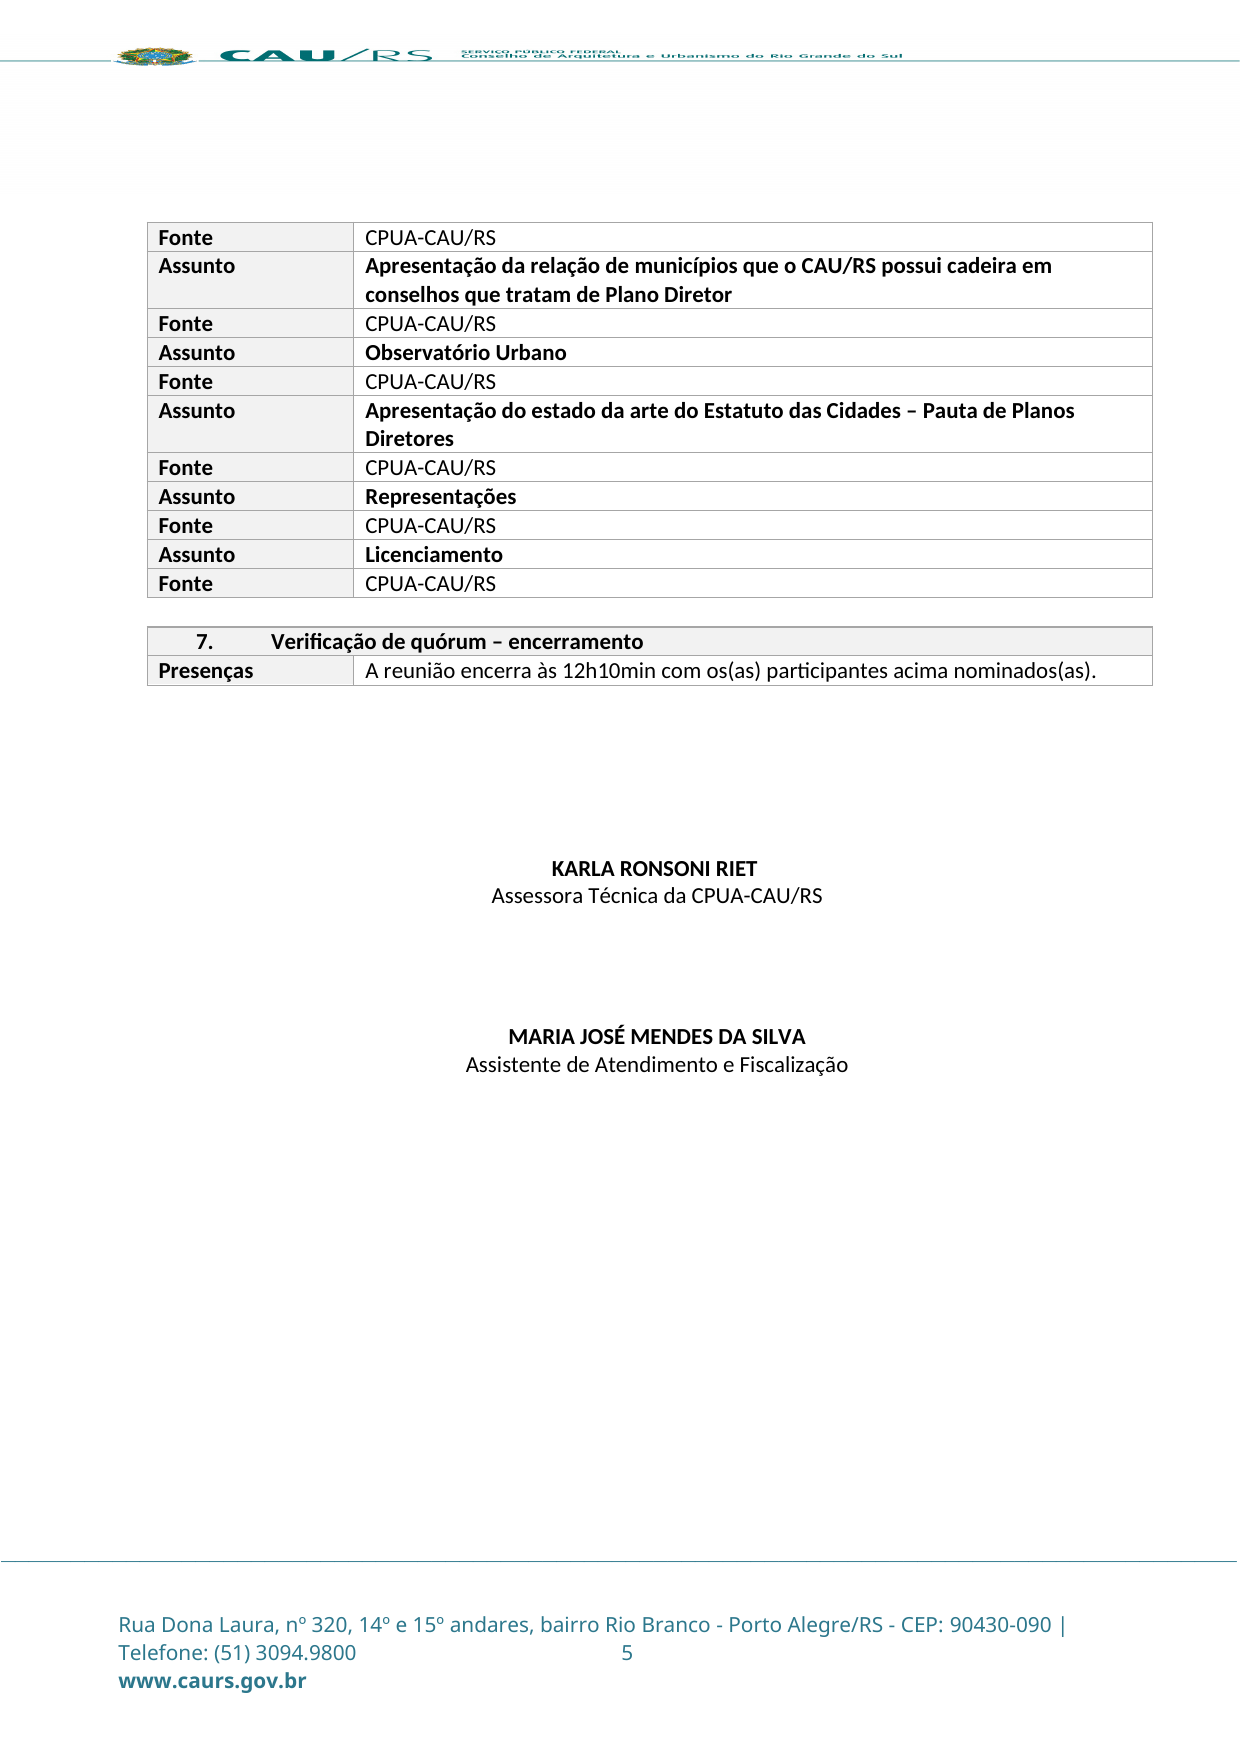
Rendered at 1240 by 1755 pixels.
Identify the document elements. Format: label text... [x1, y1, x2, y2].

table_cell Assunto [148, 482, 353, 510]
table_cell Observatório Urbano [354, 338, 1152, 366]
table_cell Assunto [148, 338, 353, 366]
table_cell Presenças [148, 656, 353, 684]
table_cell [177, 938, 1137, 1022]
table_cell CPUA-CAU/RS [354, 511, 1152, 539]
table_cell Fonte [148, 223, 353, 251]
table_cell MARIA JOSÉ MENDES DA SILVA Assistente de Atendimento e Fiscalização [177, 1022, 1137, 1086]
table_cell Fonte [148, 453, 353, 481]
table_cell Assunto [148, 252, 353, 308]
table_cell Licenciamento [354, 540, 1152, 568]
table_cell Fonte [148, 367, 353, 395]
table_cell A reunião encerra às 12h10min com os(as) participantes acima nominados(as). [354, 656, 1152, 684]
table_cell CPUA-CAU/RS [354, 223, 1152, 251]
table_cell Verificação de quórum – encerramento [148, 628, 1152, 655]
table_cell CPUA-CAU/RS [354, 367, 1152, 395]
table_cell [147, 598, 354, 626]
table_cell Apresentação da relação de municípios que o CAU/RS possui cadeira em conselhos que tratam de Plano Diretor [354, 252, 1152, 308]
table_cell CPUA-CAU/RS [354, 569, 1152, 597]
table_cell Representações [354, 482, 1152, 510]
table_cell Assunto [148, 540, 353, 568]
table_cell Assunto [148, 396, 353, 452]
table_cell Fonte [148, 569, 353, 597]
table_cell Fonte [148, 309, 353, 337]
table_cell [354, 598, 1153, 626]
table_cell Apresentação do estado da arte do Estatuto das Cidades – Pauta de Planos Diretores [354, 396, 1152, 452]
table_cell [177, 910, 1137, 938]
table_header KARLA RONSONI RIET Assessora Técnica da CPUA-CAU/RS [177, 686, 1137, 910]
table_cell CPUA-CAU/RS [354, 309, 1152, 337]
table_cell Fonte [148, 511, 353, 539]
table_cell CPUA-CAU/RS [354, 453, 1152, 481]
